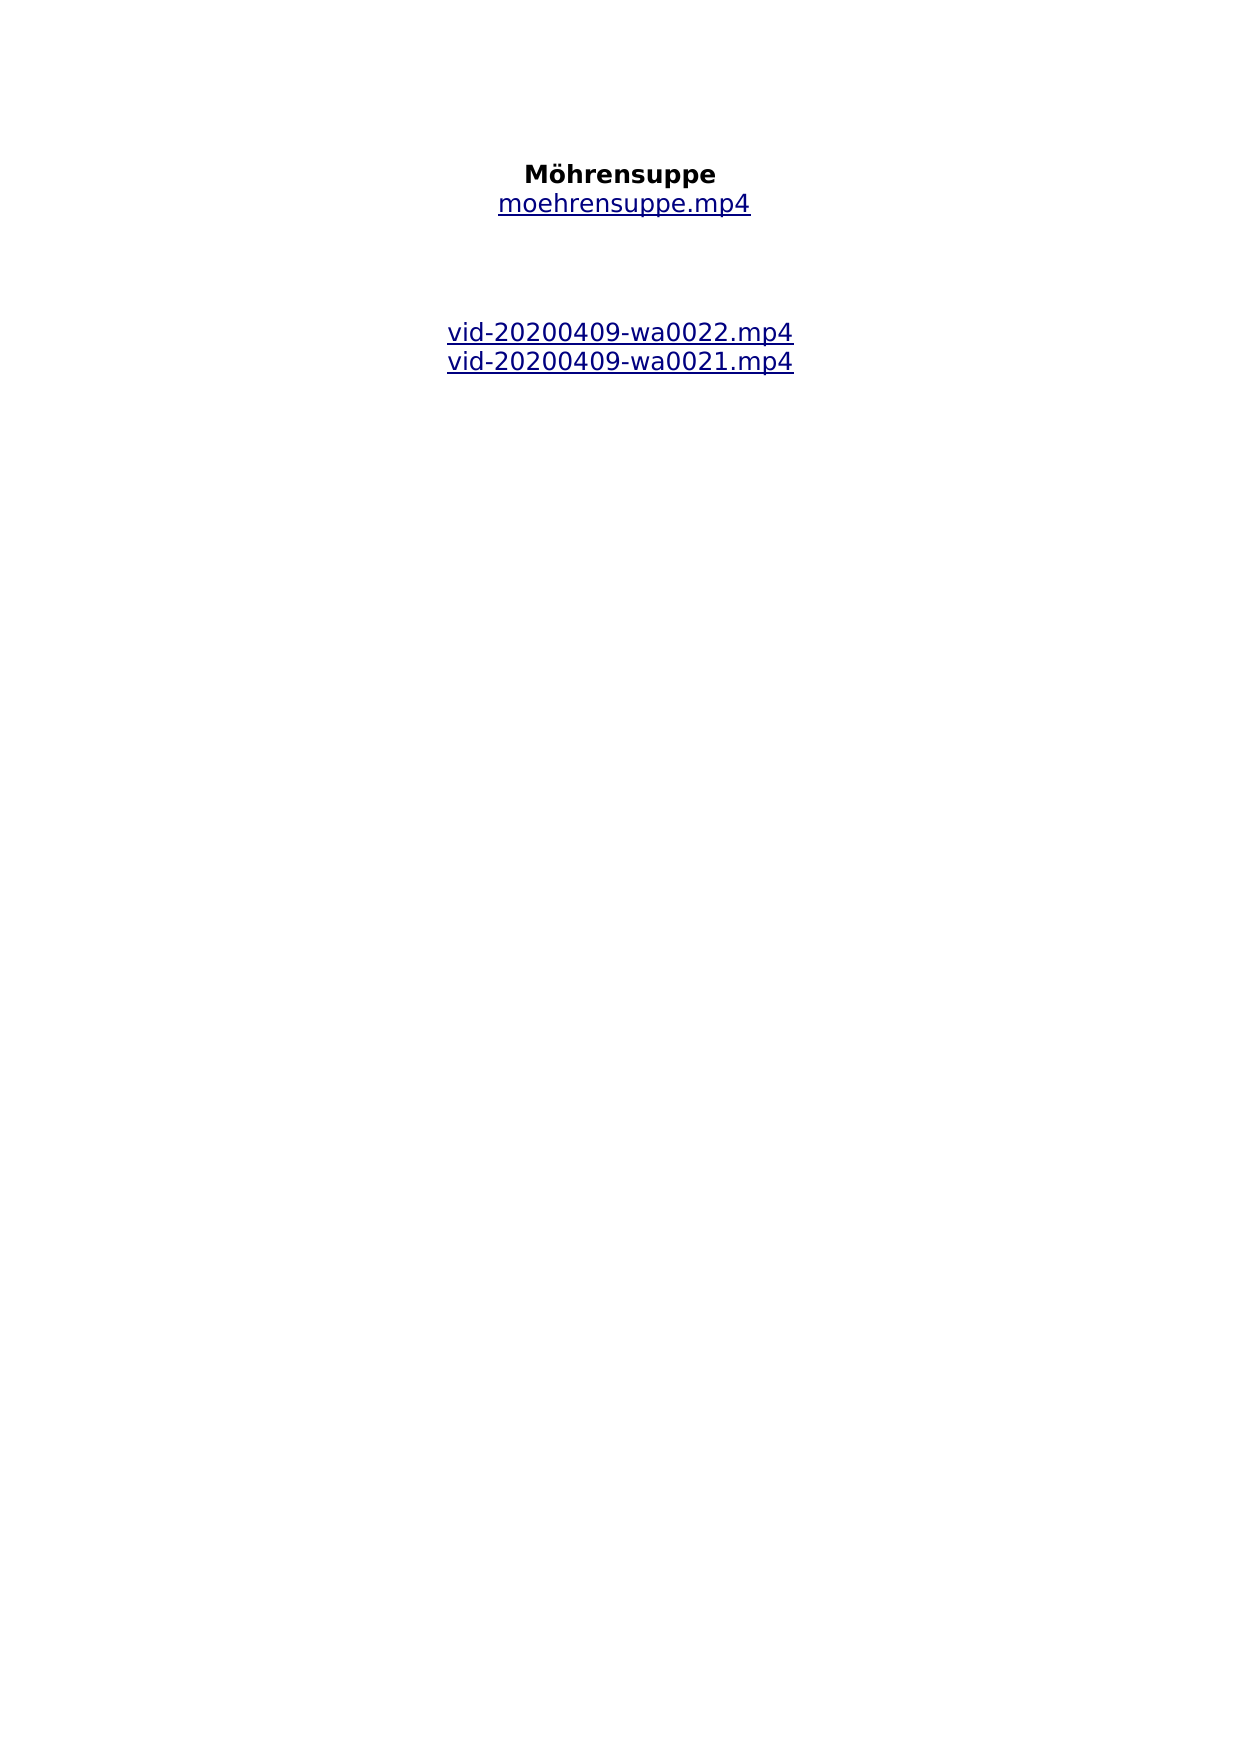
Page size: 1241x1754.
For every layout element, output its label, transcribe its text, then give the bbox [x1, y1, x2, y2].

text vid-20200409-wa0022.mp4 [118, 318, 1122, 347]
text vid-20200409-wa0021.mp4 [118, 347, 1122, 376]
text Möhrensuppe moehrensuppe.mp4 [118, 160, 1122, 218]
